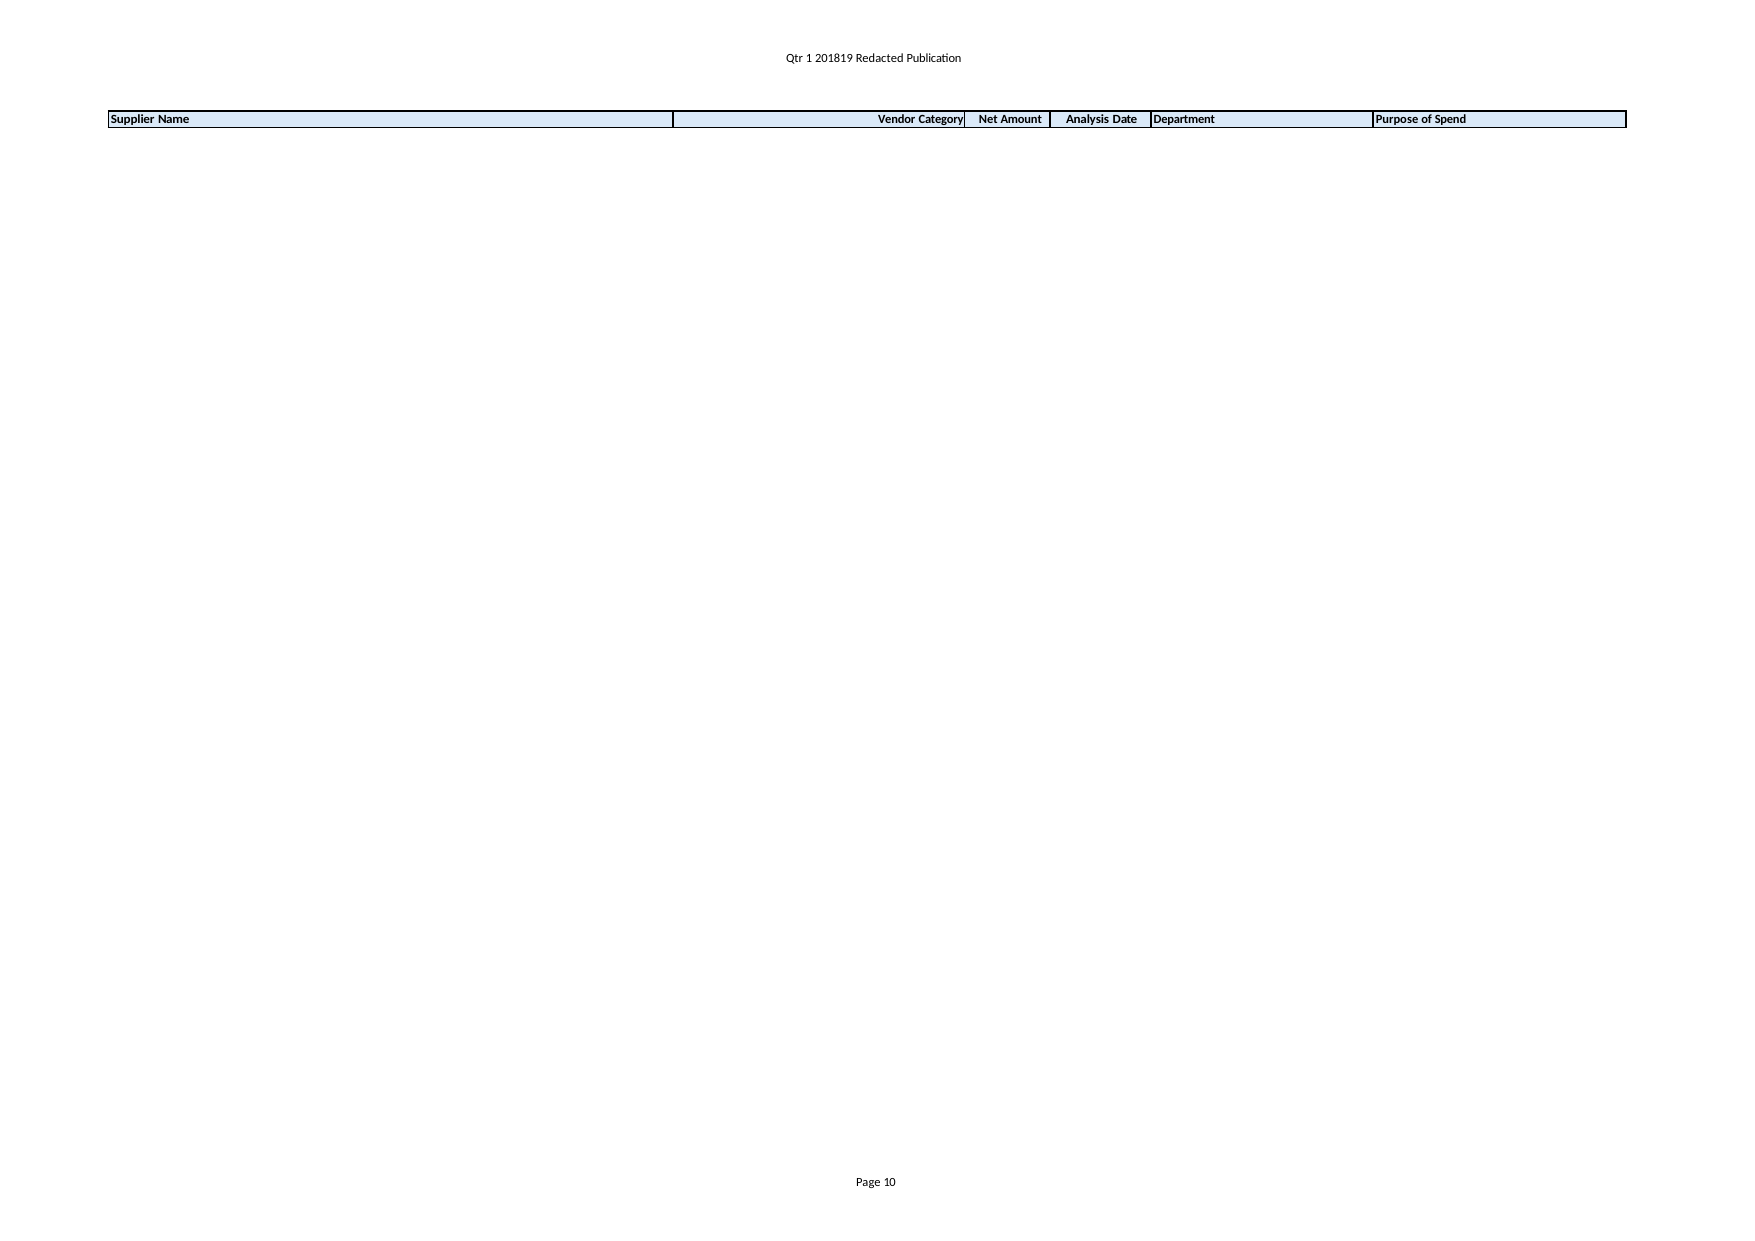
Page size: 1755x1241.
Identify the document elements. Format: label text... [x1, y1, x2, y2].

table_header Supplier Name [109, 112, 672, 127]
table_header Net Amount [965, 112, 1049, 127]
table_header Analysis Date [1051, 112, 1150, 127]
table_header Department [1152, 112, 1372, 127]
table_header Vendor Category [674, 112, 964, 127]
table_header Purpose of Spend [1374, 112, 1625, 127]
